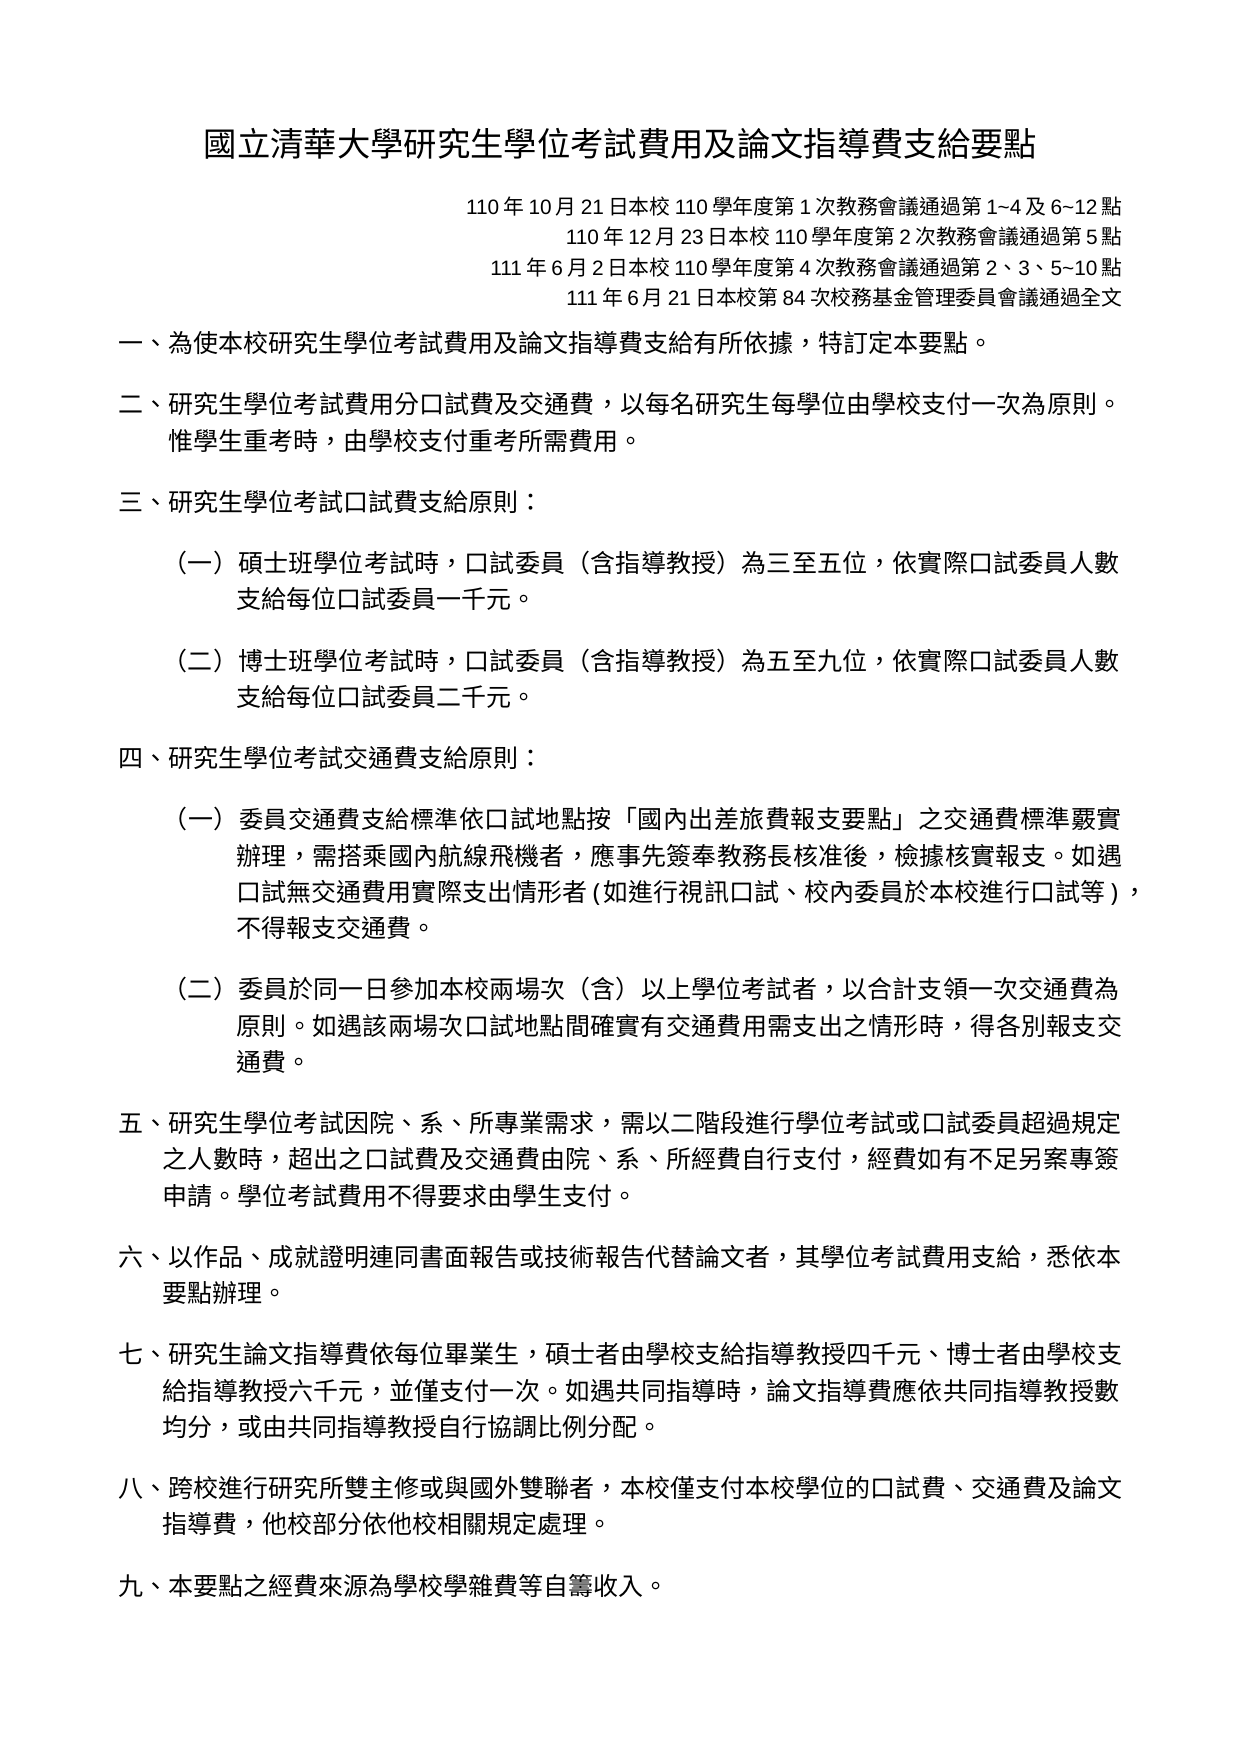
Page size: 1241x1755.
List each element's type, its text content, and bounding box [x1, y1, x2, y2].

text 六、以作品、成就證明連同書面報告或技術報告代替論文者，其學位考試費用支給，悉依本要點辦理。 [118, 1237, 1122, 1310]
text 111年6月2日本校110學年度第4次教務會議通過第2、3、5~10點 [118, 251, 1122, 281]
text 二、研究生學位考試費用分口試費及交通費，以每名研究生每學位由學校支付一次為原則。惟學生重考時，由學校支付重考所需費用。 [118, 385, 1122, 457]
text 國立清華大學研究生學位考試費用及論文指導費支給要點 [118, 118, 1122, 166]
text （一）委員交通費支給標準依口試地點按「國內出差旅費報支要點」之交通費標準覈實辦理，需搭乘國內航線飛機者，應事先簽奉教務長核准後，檢據核實報支。如遇口試無交通費用實際支出情形者(如進行視訊口試、校內委員於本校進行口試等)，不得報支交通費。 [162, 800, 1122, 945]
text 九、本要點之經費來源為學校學雜費等自籌收入。 [118, 1566, 1122, 1602]
text 一、為使本校研究生學位考試費用及論文指導費支給有所依據，特訂定本要點。 [118, 324, 1122, 360]
text 四、研究生學位考試交通費支給原則： [118, 739, 1122, 775]
text 七、研究生論文指導費依每位畢業生，碩士者由學校支給指導教授四千元、博士者由學校支給指導教授六千元，並僅支付一次。如遇共同指導時，論文指導費應依共同指導教授數均分，或由共同指導教授自行協調比例分配。 [118, 1335, 1122, 1444]
text 八、跨校進行研究所雙主修或與國外雙聯者，本校僅支付本校學位的口試費、交通費及論文指導費，他校部分依他校相關規定處理。 [118, 1469, 1122, 1541]
text （二）博士班學位考試時，口試委員（含指導教授）為五至九位，依實際口試委員人數支給每位口試委員二千元。 [162, 641, 1122, 714]
text 111年6月21日本校第84次校務基金管理委員會議通過全文 [118, 281, 1122, 311]
text 五、研究生學位考試因院、系、所專業需求，需以二階段進行學位考試或口試委員超過規定之人數時，超出之口試費及交通費由院、系、所經費自行支付，經費如有不足另案專簽申請。學位考試費用不得要求由學生支付。 [118, 1104, 1122, 1212]
text （二）委員於同一日參加本校兩場次（含）以上學位考試者，以合計支領一次交通費為原則。如遇該兩場次口試地點間確實有交通費用需支出之情形時，得各別報支交通費。 [162, 970, 1122, 1079]
text 三、研究生學位考試口試費支給原則： [118, 482, 1122, 519]
text 110年12月23日本校110學年度第2次教務會議通過第5點 [118, 221, 1122, 251]
text （一）碩士班學位考試時，口試委員（含指導教授）為三至五位，依實際口試委員人數支給每位口試委員一千元。 [162, 544, 1122, 616]
text 110年10月21日本校110學年度第1次教務會議通過第1~4及6~12點 [118, 190, 1122, 221]
